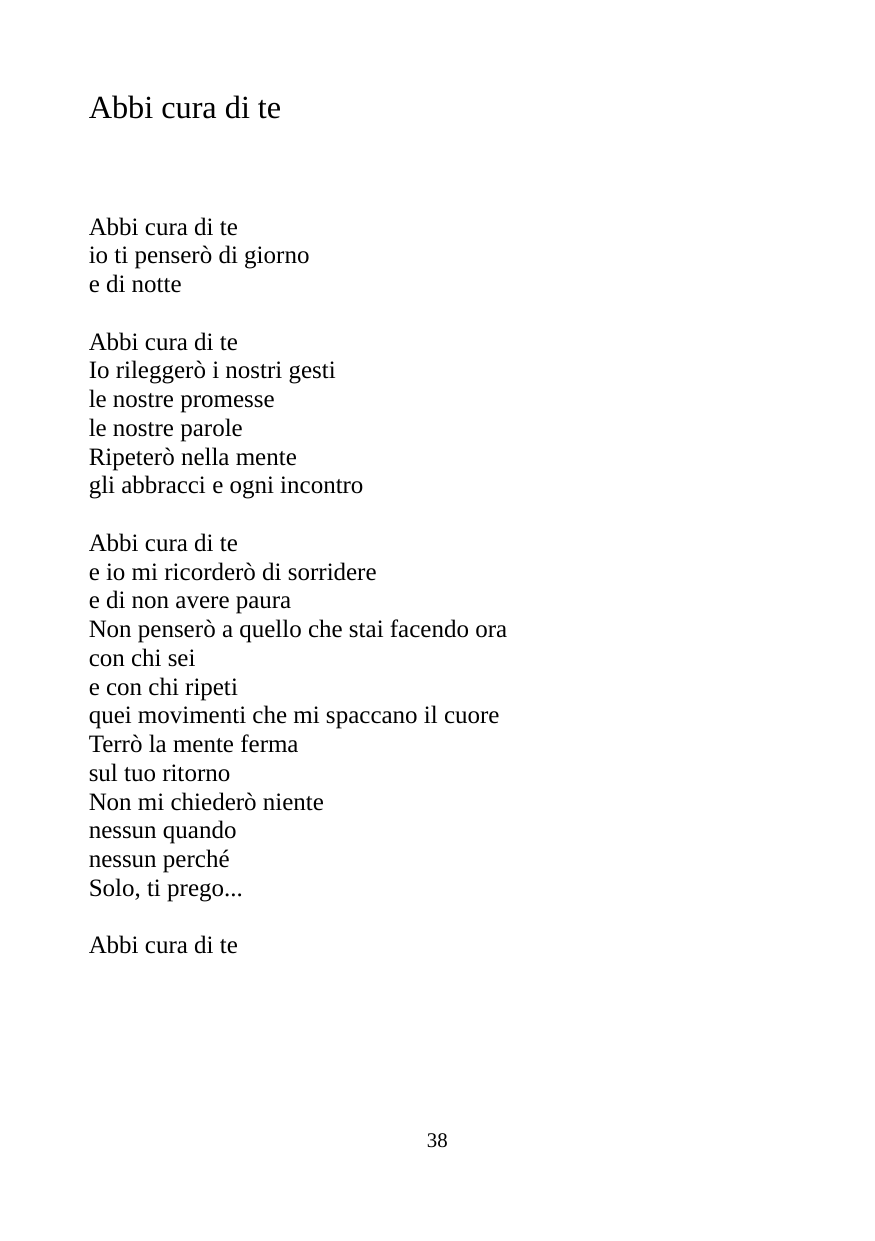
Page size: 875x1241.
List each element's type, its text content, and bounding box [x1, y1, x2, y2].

text Abbi cura di te [88, 88, 786, 126]
text Abbi cura di te Io rileggerò i nostri gesti le nostre promesse le nostre parole Ripeterò nella mente gli abbracci e ogni incontro [88, 298, 786, 499]
text Abbi cura di te e io mi ricorderò di sorridere e di non avere paura Non penserò a quello che stai facendo ora con chi sei e con chi ripeti quei movimenti che mi spaccano il cuore Terrò la mente ferma sul tuo ritorno Non mi chiederò niente nessun quando nessun perché Solo, ti prego... [88, 499, 786, 902]
text Abbi cura di te io ti penserò di giorno e di notte [88, 126, 786, 298]
text Abbi cura di te [88, 902, 786, 959]
